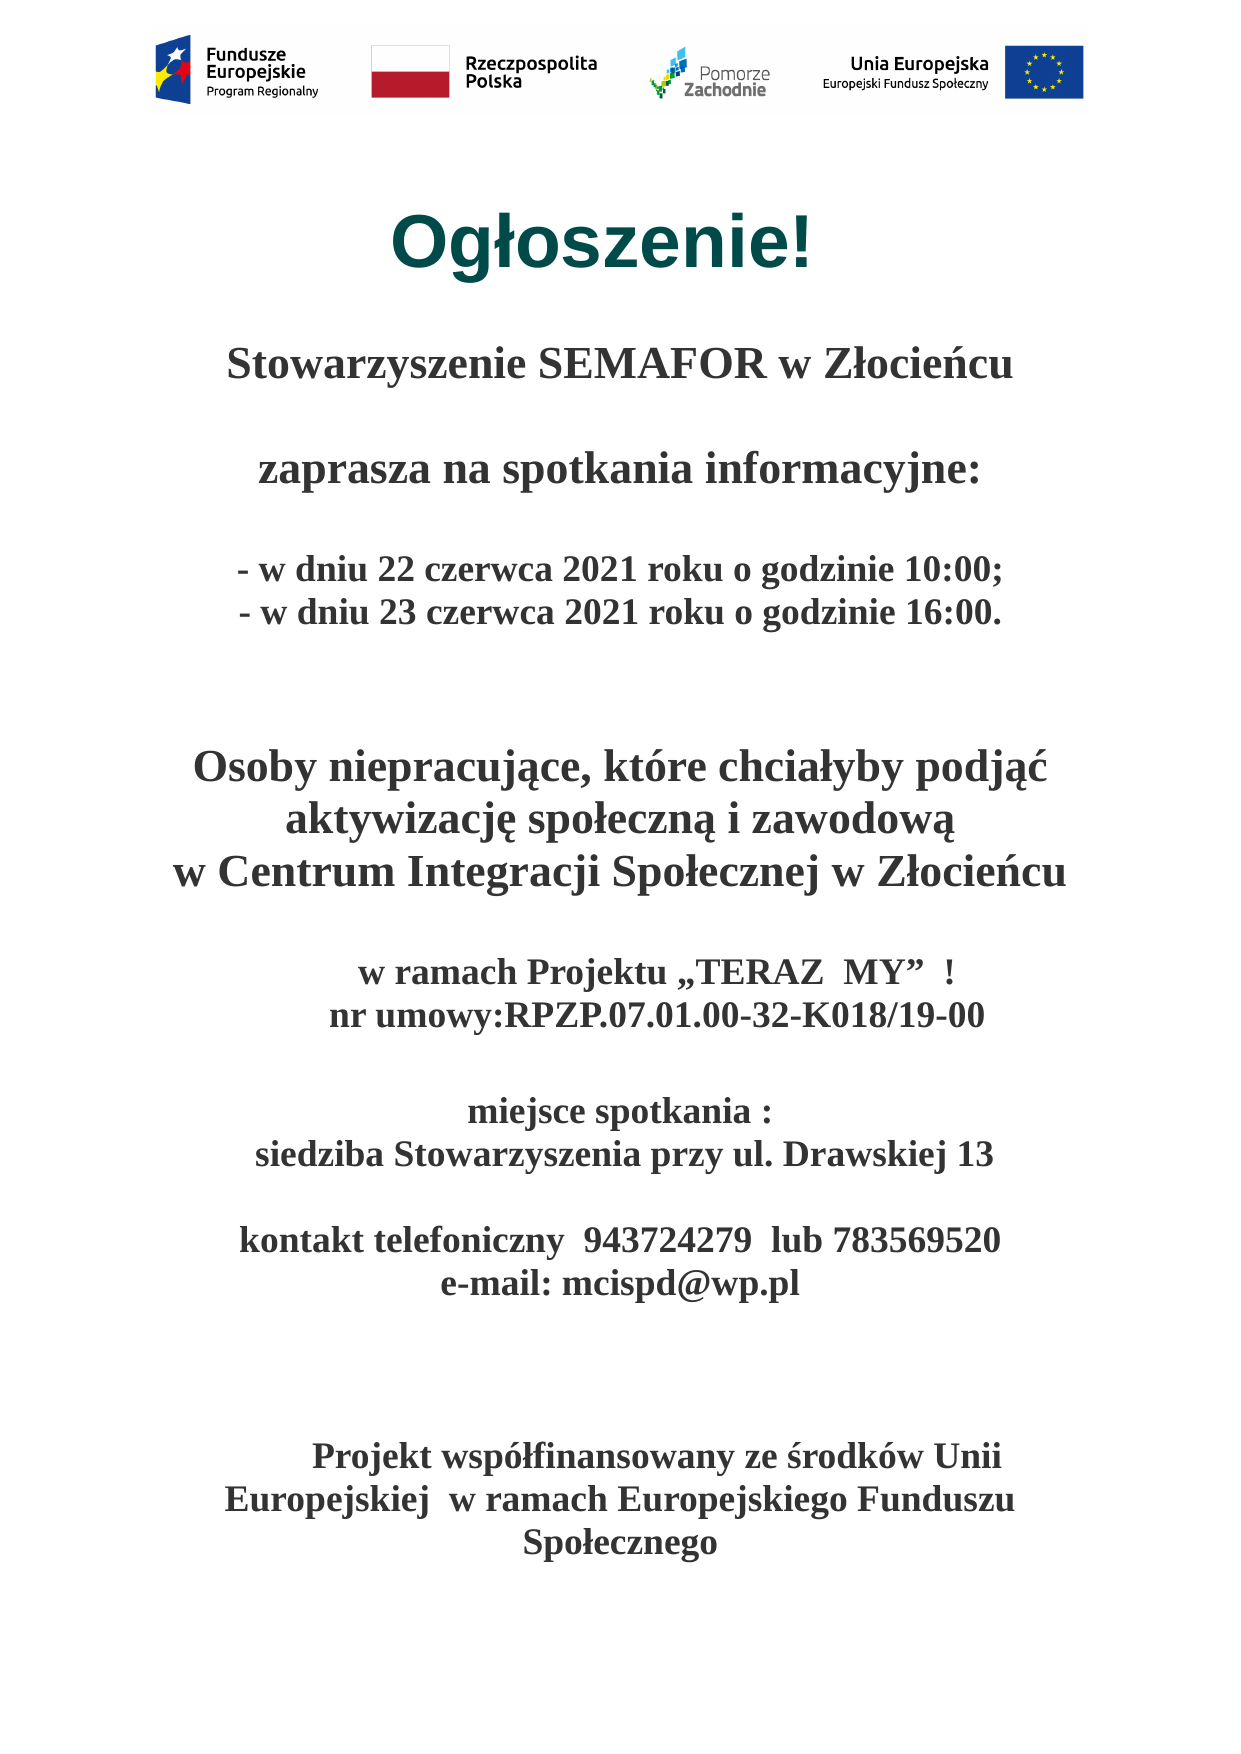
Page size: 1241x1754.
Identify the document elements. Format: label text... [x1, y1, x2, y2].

text w Centrum Integracji Społecznej w Złocieńcu [148, 844, 1092, 896]
text kontakt telefoniczny 943724279 lub 783569520 [148, 1217, 1092, 1261]
text Projekt współfinansowany ze środków Unii Europejskiej w ramach Europejskiego Funduszu Społecznego [148, 1433, 1092, 1562]
text - w dniu 22 czerwca 2021 roku o godzinie 10:00; [148, 547, 1092, 590]
text Osoby niepracujące, które chciałyby podjąć [148, 738, 1092, 791]
picture [147, 22, 1093, 115]
text Stowarzyszenie SEMAFOR w Złocieńcu [148, 336, 1092, 388]
text e-mail: mcispd@wp.pl [148, 1261, 1092, 1304]
text zaprasza na spotkania informacyjne: [148, 441, 1092, 494]
text Ogłoszenie! [295, 197, 1092, 283]
text w ramach Projektu „TERAZ MY” ! [148, 949, 1092, 992]
text siedziba Stowarzyszenia przy ul. Drawskiej 13 [148, 1131, 1092, 1174]
text - w dniu 23 czerwca 2021 roku o godzinie 16:00. [148, 590, 1092, 633]
text miejsce spotkania : [148, 1088, 1092, 1131]
text aktywizację społeczną i zawodową [148, 791, 1092, 844]
text nr umowy:RPZP.07.01.00-32-K018/19-00 [148, 992, 1092, 1035]
